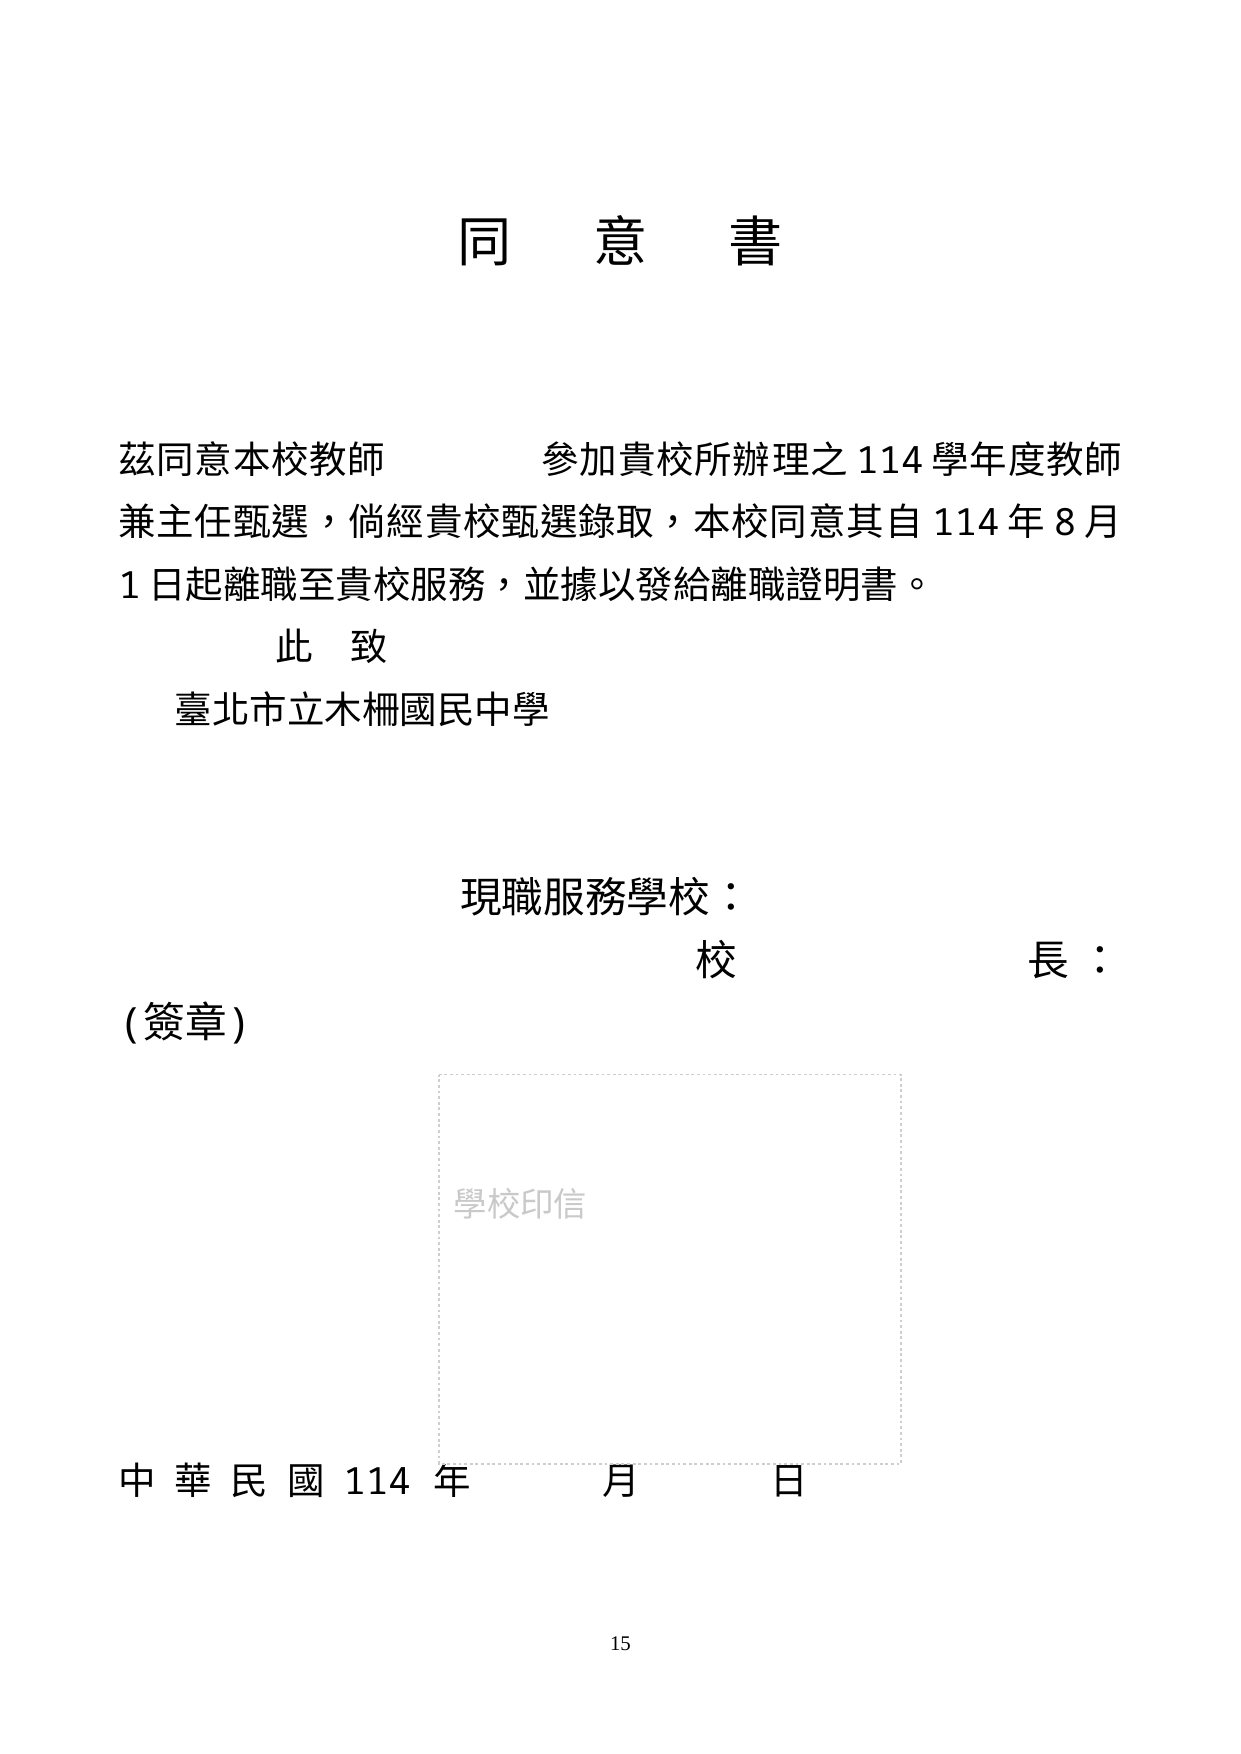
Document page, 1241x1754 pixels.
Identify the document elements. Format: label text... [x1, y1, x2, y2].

text 臺北市立木柵國民中學 [118, 665, 1122, 728]
text 茲同意本校教師 參加貴校所辦理之114學年度教師兼主任甄選，倘經貴校甄選錄取，本校同意其自114年8月1日起離職至貴校服務，並據以發給離職證明書。 [118, 415, 1122, 603]
text 此 致 [118, 603, 1122, 665]
text 校 長： (簽章) [118, 915, 1122, 1040]
text 同 意 書 [118, 165, 1122, 290]
text 現職服務學校： [118, 853, 1122, 915]
text 中 華 民 國 114 年 月 日 [118, 1453, 1122, 1505]
